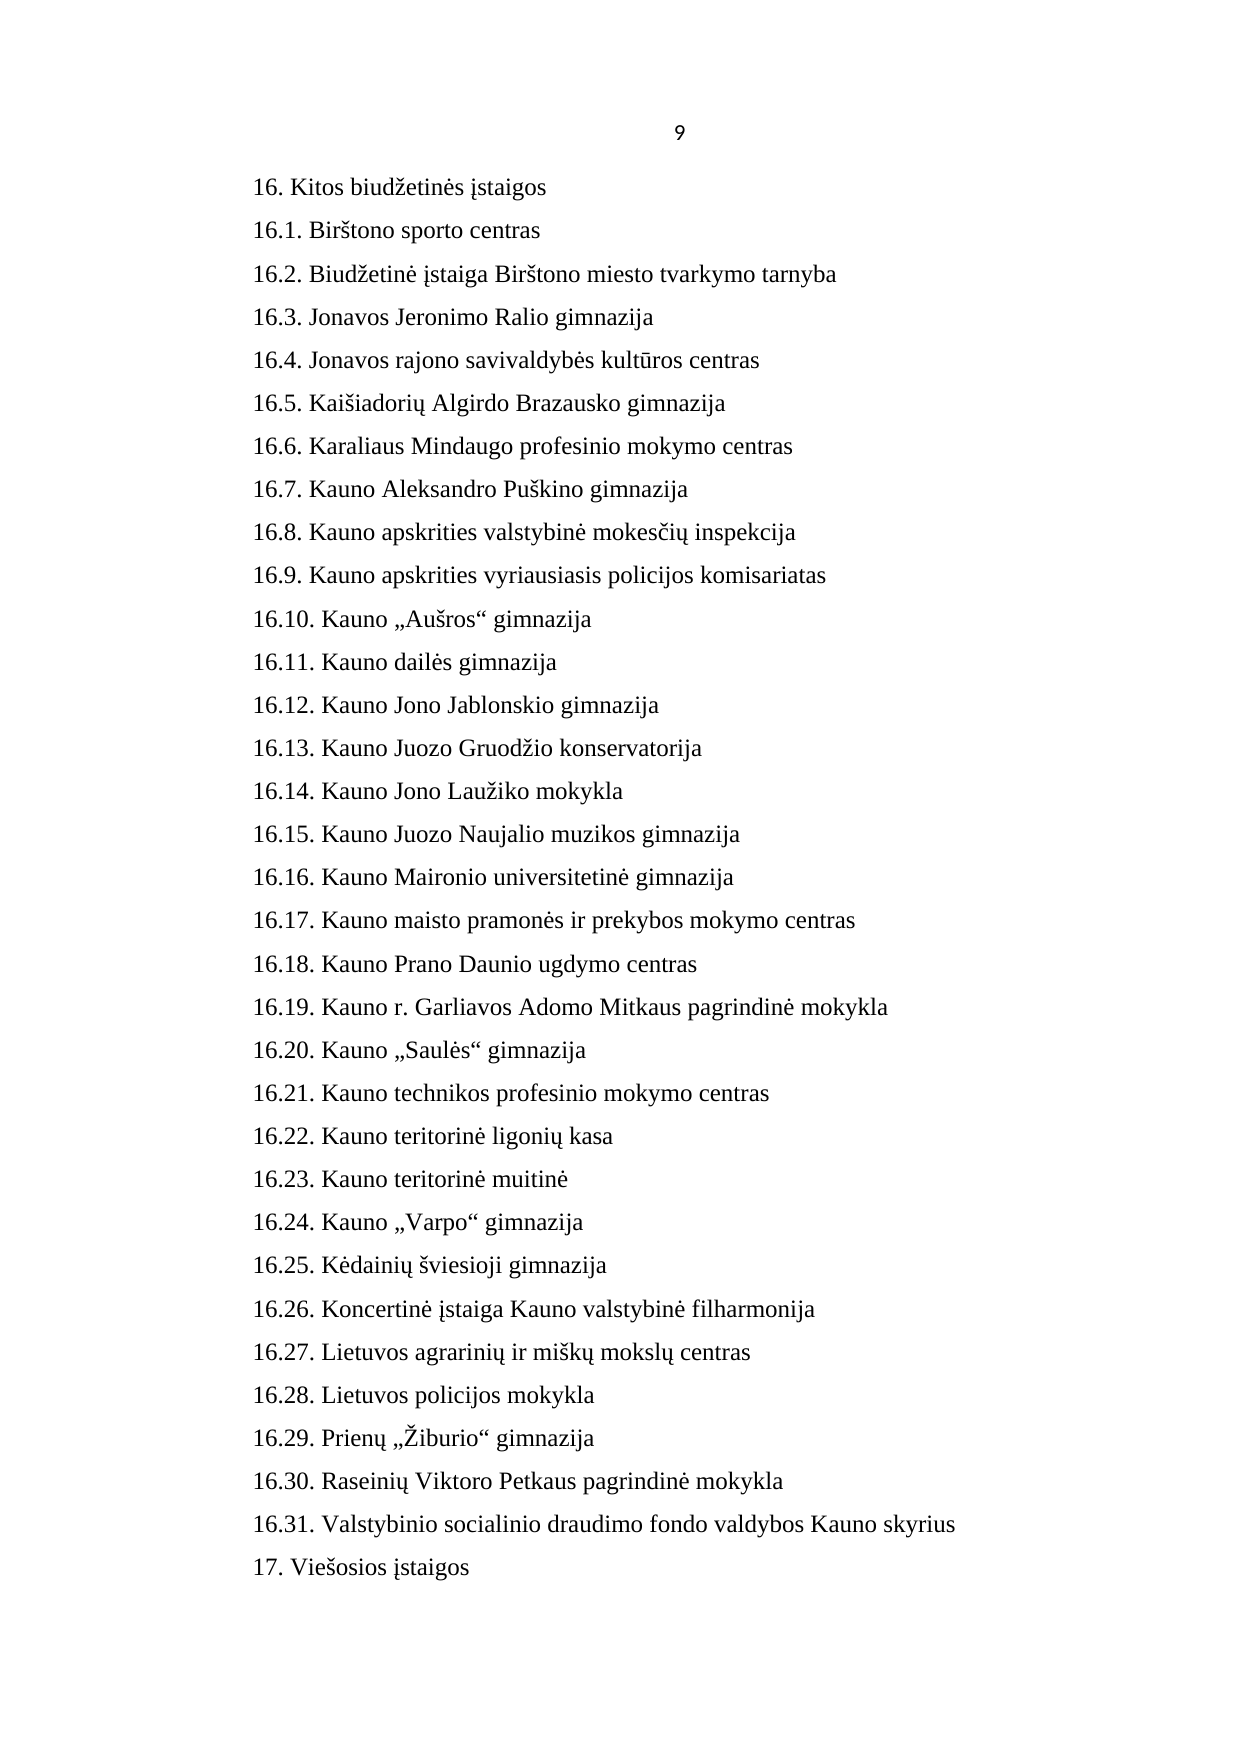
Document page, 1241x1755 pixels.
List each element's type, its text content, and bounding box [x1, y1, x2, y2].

text 16.1. Birštono sporto centras [177, 216, 1181, 244]
text 16.23. Kauno teritorinė muitinė [177, 1164, 1181, 1193]
text 16. Kitos biudžetinės įstaigos [177, 172, 1181, 201]
text 16.25. Kėdainių šviesioji gimnazija [177, 1251, 1181, 1279]
text 16.3. Jonavos Jeronimo Ralio gimnazija [177, 302, 1181, 331]
text 16.13. Kauno Juozo Gruodžio konservatorija [177, 733, 1181, 762]
text 16.10. Kauno „Aušros“ gimnazija [177, 604, 1181, 632]
text 16.18. Kauno Prano Daunio ugdymo centras [177, 949, 1181, 977]
text 16.19. Kauno r. Garliavos Adomo Mitkaus pagrindinė mokykla [177, 992, 1181, 1021]
text 16.21. Kauno technikos profesinio mokymo centras [177, 1078, 1181, 1107]
text 16.24. Kauno „Varpo“ gimnazija [177, 1207, 1181, 1236]
text 16.15. Kauno Juozo Naujalio muzikos gimnazija [177, 819, 1181, 848]
text 16.28. Lietuvos policijos mokykla [177, 1380, 1181, 1409]
text 16.9. Kauno apskrities vyriausiasis policijos komisariatas [177, 561, 1181, 589]
text 16.8. Kauno apskrities valstybinė mokesčių inspekcija [177, 517, 1181, 546]
text 16.7. Kauno Aleksandro Puškino gimnazija [177, 474, 1181, 503]
text 16.14. Kauno Jono Laužiko mokykla [177, 776, 1181, 805]
text 16.11. Kauno dailės gimnazija [177, 647, 1181, 676]
text 16.20. Kauno „Saulės“ gimnazija [177, 1035, 1181, 1064]
text 16.22. Kauno teritorinė ligonių kasa [177, 1121, 1181, 1150]
text 16.16. Kauno Maironio universitetinė gimnazija [177, 862, 1181, 891]
text 16.26. Koncertinė įstaiga Kauno valstybinė filharmonija [177, 1294, 1181, 1322]
text 17. Viešosios įstaigos [177, 1552, 1181, 1581]
text 16.31. Valstybinio socialinio draudimo fondo valdybos Kauno skyrius [177, 1509, 1181, 1538]
text 16.5. Kaišiadorių Algirdo Brazausko gimnazija [177, 388, 1181, 417]
text 16.6. Karaliaus Mindaugo profesinio mokymo centras [177, 431, 1181, 460]
text 16.27. Lietuvos agrarinių ir miškų mokslų centras [177, 1337, 1181, 1366]
text 16.29. Prienų „Žiburio“ gimnazija [177, 1423, 1181, 1452]
text 16.30. Raseinių Viktoro Petkaus pagrindinė mokykla [177, 1466, 1181, 1495]
text 16.17. Kauno maisto pramonės ir prekybos mokymo centras [177, 906, 1181, 934]
text 16.2. Biudžetinė įstaiga Birštono miesto tvarkymo tarnyba [177, 259, 1181, 287]
text 16.4. Jonavos rajono savivaldybės kultūros centras [177, 345, 1181, 374]
text 16.12. Kauno Jono Jablonskio gimnazija [177, 690, 1181, 719]
